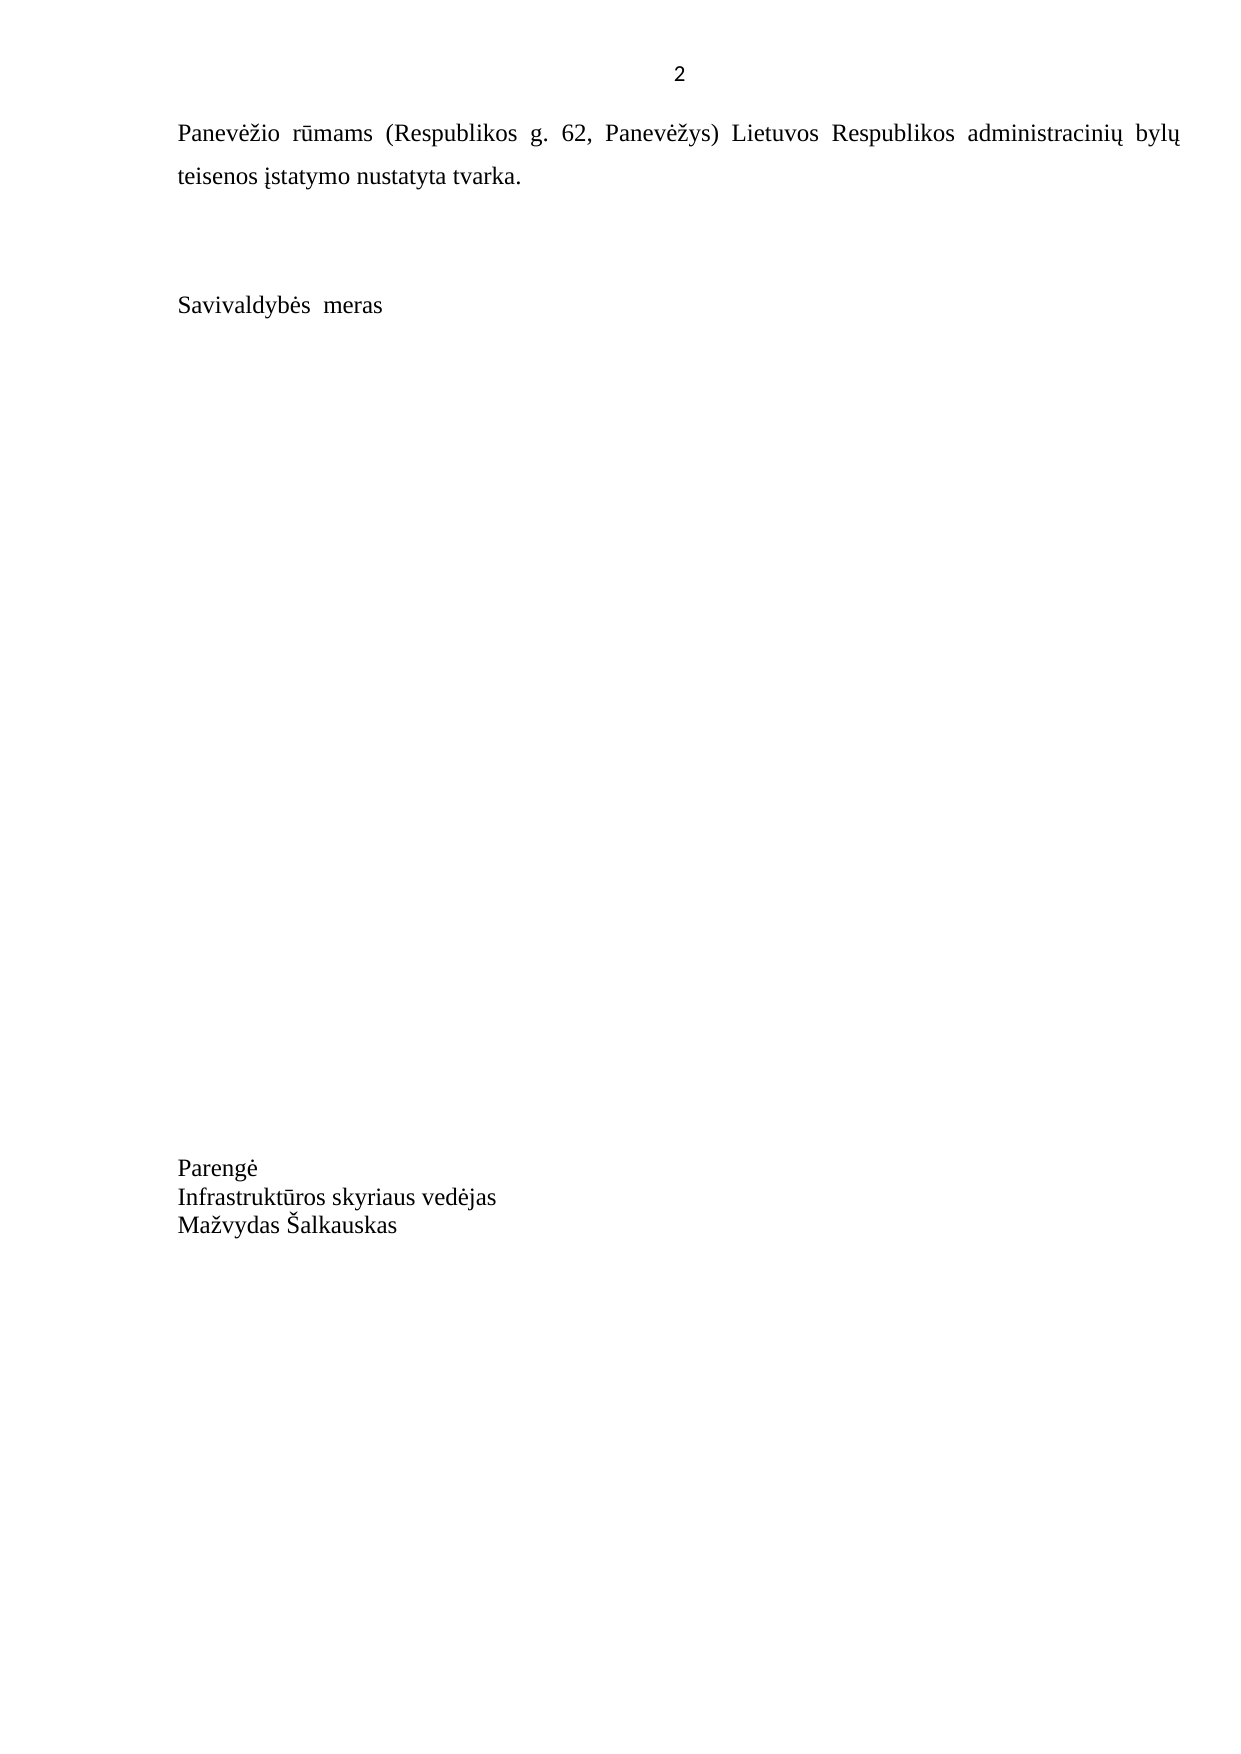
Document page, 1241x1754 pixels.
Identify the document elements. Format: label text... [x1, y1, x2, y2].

text Parengė [177, 1153, 1181, 1182]
text Savivaldybės meras [177, 291, 1181, 319]
text Panevėžio rūmams (Respublikos g. 62, Panevėžys) Lietuvos Respublikos administracinių bylų teisenos įstatymo nustatyta tvarka. [177, 118, 1181, 190]
text Infrastruktūros skyriaus vedėjas [177, 1182, 1181, 1211]
text Mažvydas Šalkauskas [177, 1211, 1181, 1239]
